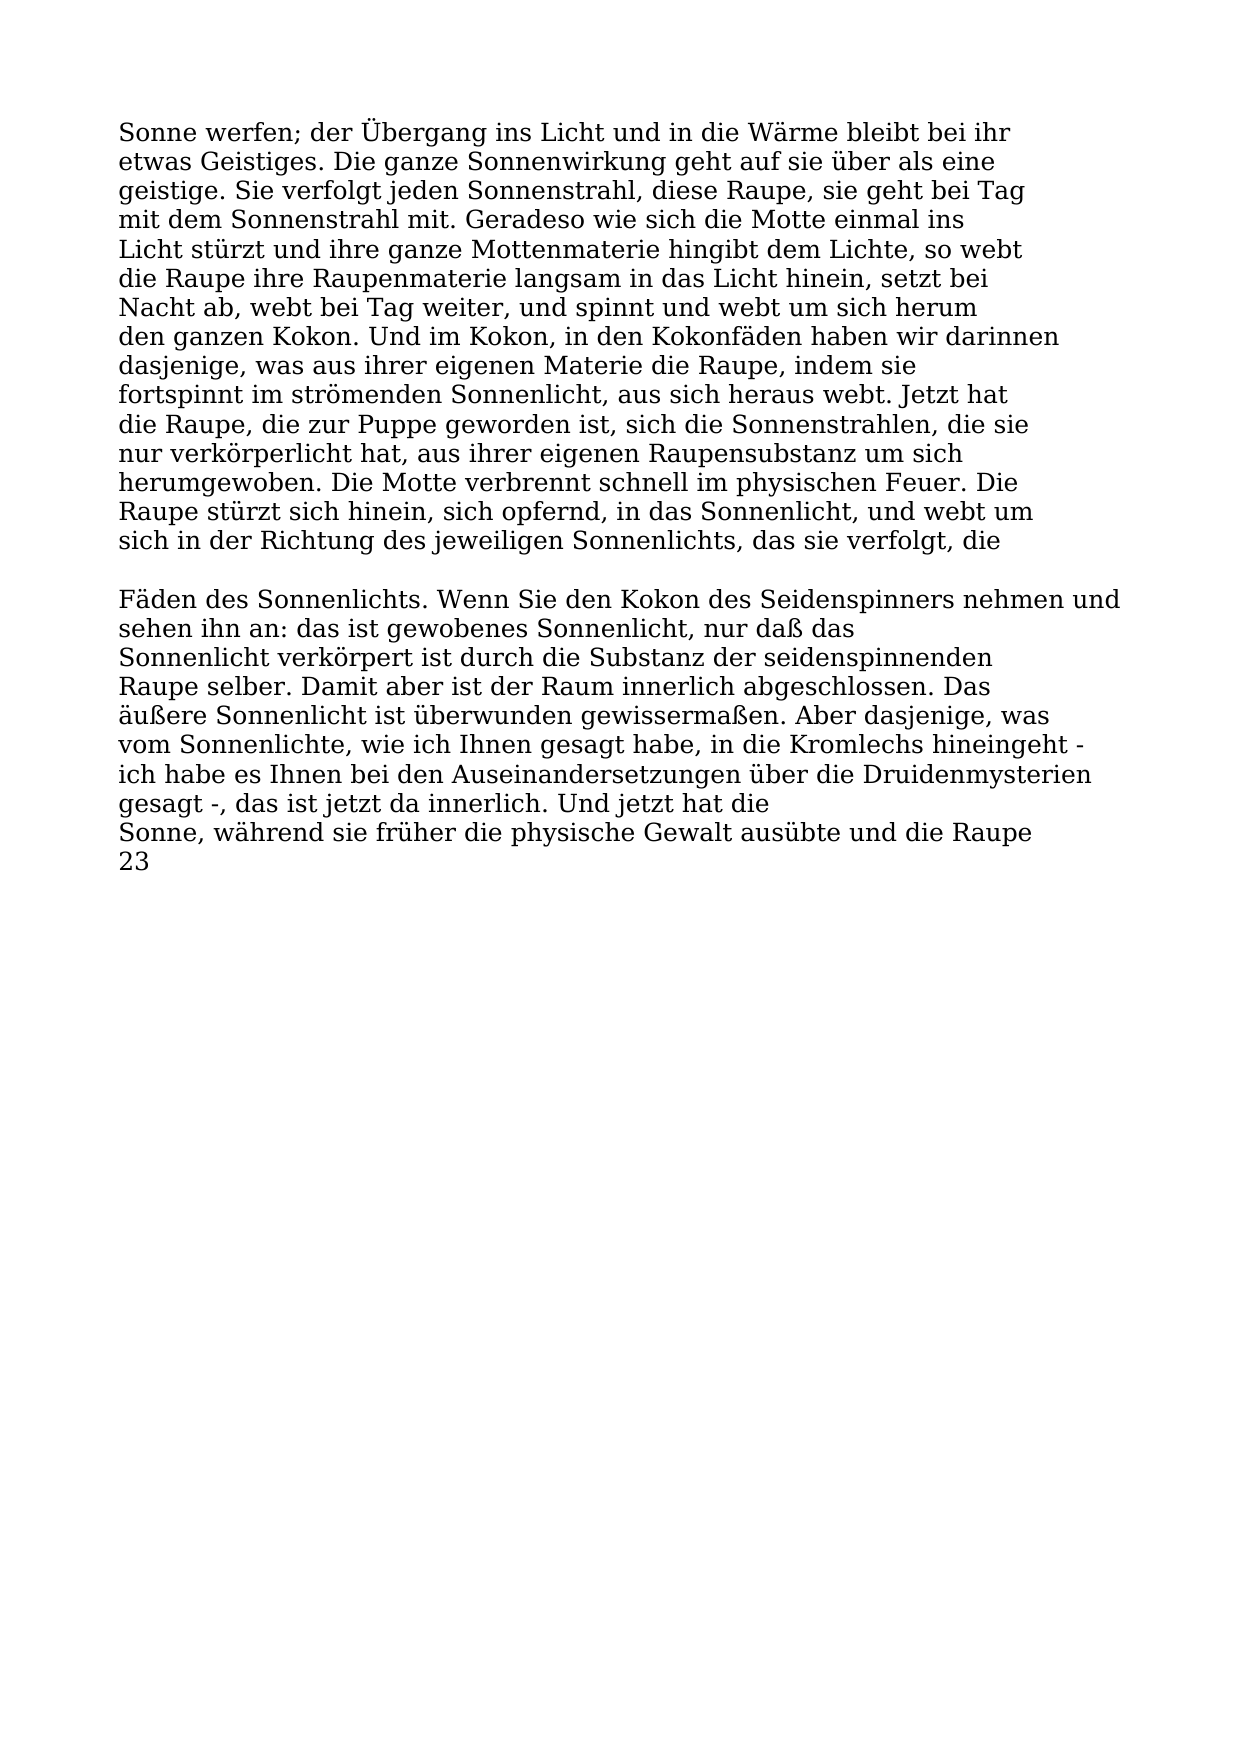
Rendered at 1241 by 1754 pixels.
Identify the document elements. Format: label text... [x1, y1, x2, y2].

text Fäden des Sonnenlichts. Wenn Sie den Kokon des Seidenspinners nehmen und sehen ihn an: das ist gewobenes Sonnenlicht, nur daß das [118, 585, 1122, 643]
text Licht stürzt und ihre ganze Mottenmaterie hingibt dem Lichte, so webt [118, 235, 1122, 264]
text äußere Sonnenlicht ist überwunden gewissermaßen. Aber dasjenige, was [118, 701, 1122, 731]
text nur verkörperlicht hat, aus ihrer eigenen Raupensubstanz um sich herumgewoben. Die Motte verbrennt schnell im physischen Feuer. Die [118, 439, 1122, 497]
text Sonne werfen; der Übergang ins Licht und in die Wärme bleibt bei ihr [118, 118, 1122, 147]
text die Raupe, die zur Puppe geworden ist, sich die Sonnenstrahlen, die sie [118, 410, 1122, 439]
text sich in der Richtung des jeweiligen Sonnenlichts, das sie verfolgt, die [118, 526, 1122, 556]
text Sonnenlicht verkörpert ist durch die Substanz der seidenspinnenden [118, 643, 1122, 672]
text Raupe selber. Damit aber ist der Raum innerlich abgeschlossen. Das [118, 672, 1122, 701]
text mit dem Sonnenstrahl mit. Geradeso wie sich die Motte einmal ins [118, 206, 1122, 235]
text vom Sonnenlichte, wie ich Ihnen gesagt habe, in die Kromlechs hineingeht - ich habe es Ihnen bei den Auseinandersetzungen über die Druidenmysterien gesagt -, das ist jetzt da innerlich. Und jetzt hat die [118, 731, 1122, 818]
text Raupe stürzt sich hinein, sich opfernd, in das Sonnenlicht, und webt um [118, 497, 1122, 526]
text geistige. Sie verfolgt jeden Sonnenstrahl, diese Raupe, sie geht bei Tag [118, 176, 1122, 206]
text fortspinnt im strömenden Sonnenlicht, aus sich heraus webt. Jetzt hat [118, 381, 1122, 410]
text die Raupe ihre Raupenmaterie langsam in das Licht hinein, setzt bei [118, 264, 1122, 293]
text etwas Geistiges. Die ganze Sonnenwirkung geht auf sie über als eine [118, 147, 1122, 176]
text den ganzen Kokon. Und im Kokon, in den Kokonfäden haben wir darinnen dasjenige, was aus ihrer eigenen Materie die Raupe, indem sie [118, 322, 1122, 381]
text Sonne, während sie früher die physische Gewalt ausübte und die Raupe [118, 818, 1122, 847]
text Nacht ab, webt bei Tag weiter, und spinnt und webt um sich herum [118, 293, 1122, 322]
text 23 [118, 847, 1122, 876]
